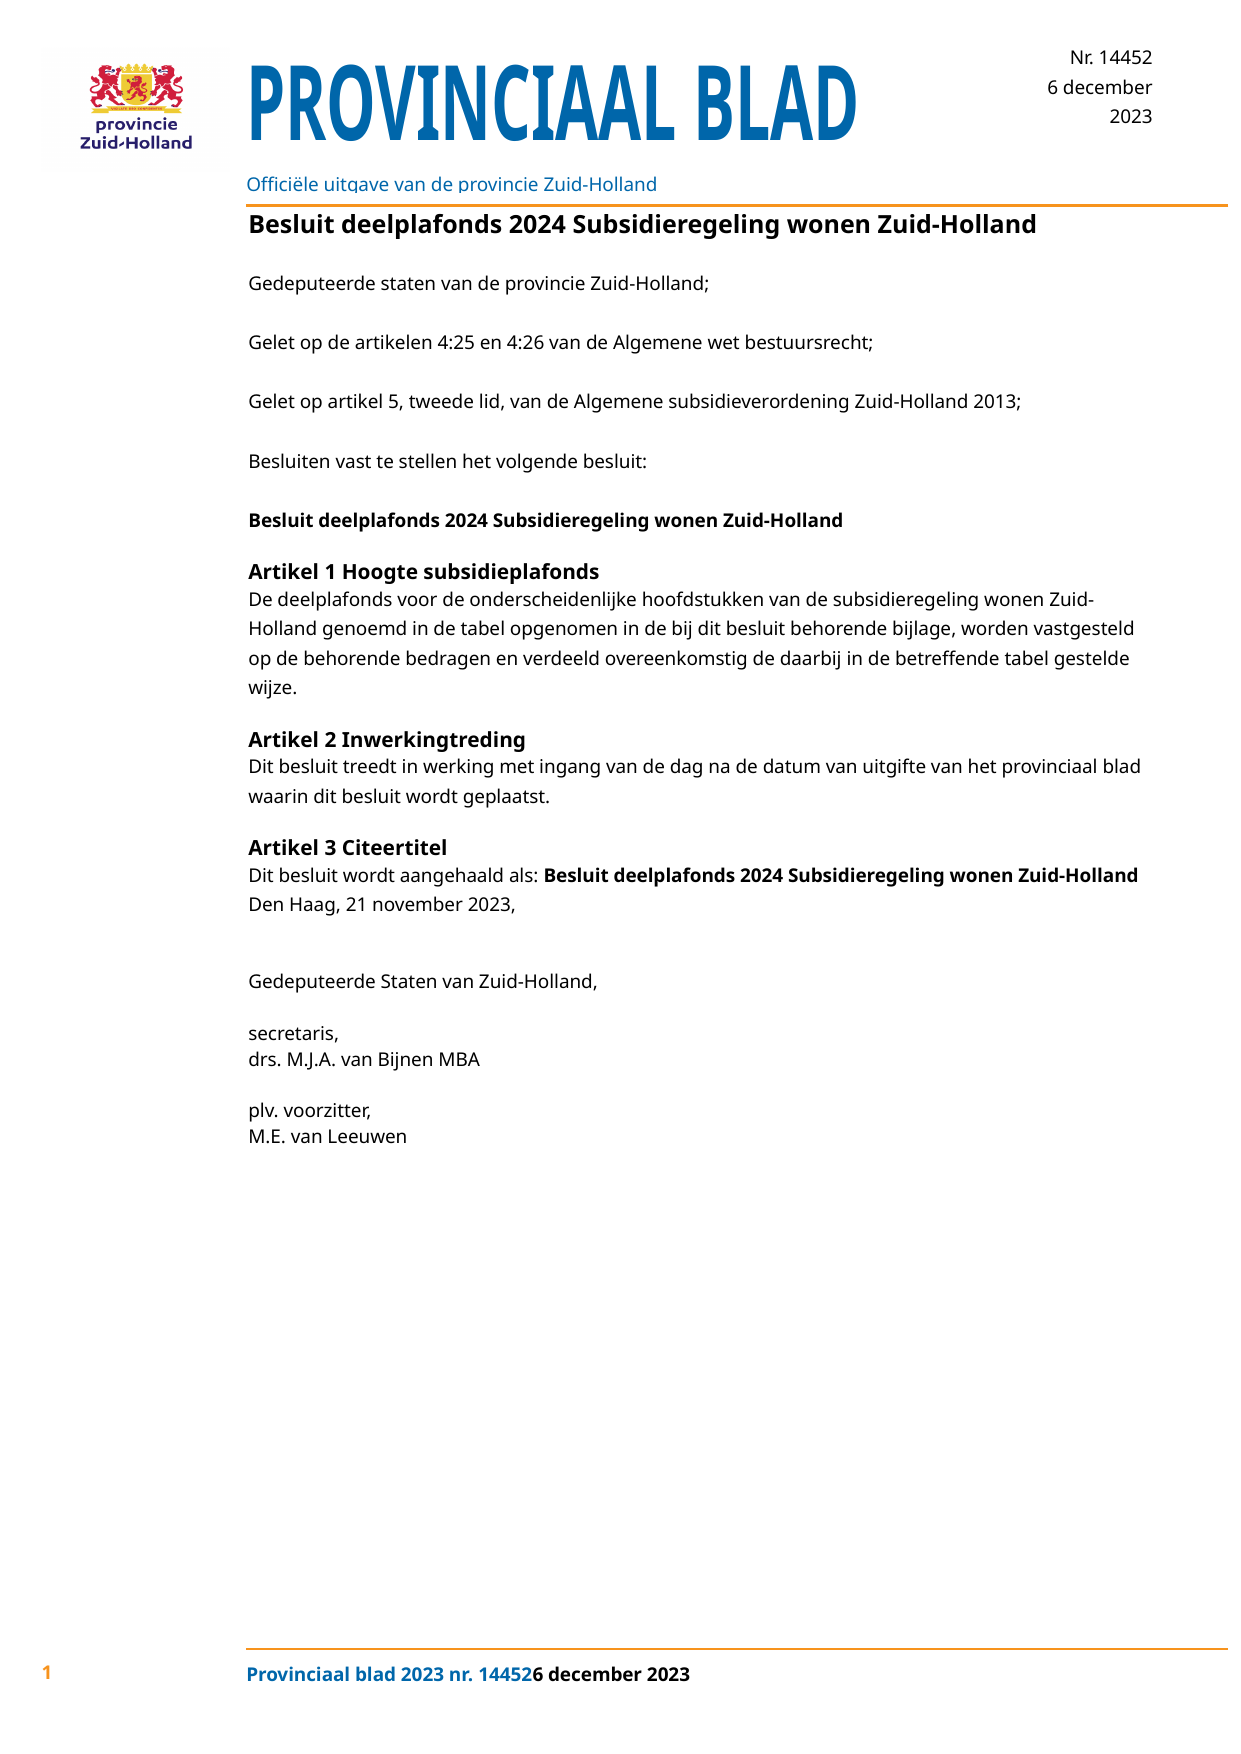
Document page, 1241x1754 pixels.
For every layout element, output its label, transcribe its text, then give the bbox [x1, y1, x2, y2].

text Artikel 3 Citeertitel [248, 833, 1152, 862]
text Den Haag, 21 november 2023, [248, 891, 1152, 917]
text M.E. van Leeuwen [248, 1123, 1152, 1149]
text Dit besluit wordt aangehaald als: Besluit deelplafonds 2024 Subsidieregeling wonen Zuid-Holland [248, 862, 1152, 888]
text Gedeputeerde staten van de provincie Zuid-Holland; [248, 270, 1152, 296]
text plv. voorzitter, [248, 1097, 1152, 1123]
text Gedeputeerde Staten van Zuid-Holland, [248, 969, 1152, 994]
text secretaris, [248, 1020, 1152, 1046]
text De deelplafonds voor de onderscheidenlijke hoofdstukken van de subsidieregeling wonen Zuid-Holland genoemd in de tabel opgenomen in de bij dit besluit behorende bijlage, worden vastgesteld op de behorende bedragen en verdeeld overeenkomstig de daarbij in de betreffende tabel gestelde wijze. [248, 586, 1152, 700]
picture [41, 47, 231, 172]
text Artikel 2 Inwerkingtreding [248, 725, 1152, 753]
text Gelet op artikel 5, tweede lid, van de Algemene subsidieverordening Zuid-Holland 2013; [248, 389, 1152, 414]
text Artikel 1 Hoogte subsidieplafonds [248, 557, 1152, 586]
text Besluiten vast te stellen het volgende besluit: [248, 448, 1152, 473]
text Besluit deelplafonds 2024 Subsidieregeling wonen Zuid-Holland [248, 507, 1152, 533]
text Dit besluit treedt in werking met ingang van de dag na de datum van uitgifte van het provinciaal blad waarin dit besluit wordt geplaatst. [248, 753, 1152, 809]
text Gelet op de artikelen 4:25 en 4:26 van de Algemene wet bestuursrecht; [248, 329, 1152, 355]
text drs. M.J.A. van Bijnen MBA [248, 1046, 1152, 1072]
text Besluit deelplafonds 2024 Subsidieregeling wonen Zuid-Holland [248, 207, 1152, 241]
